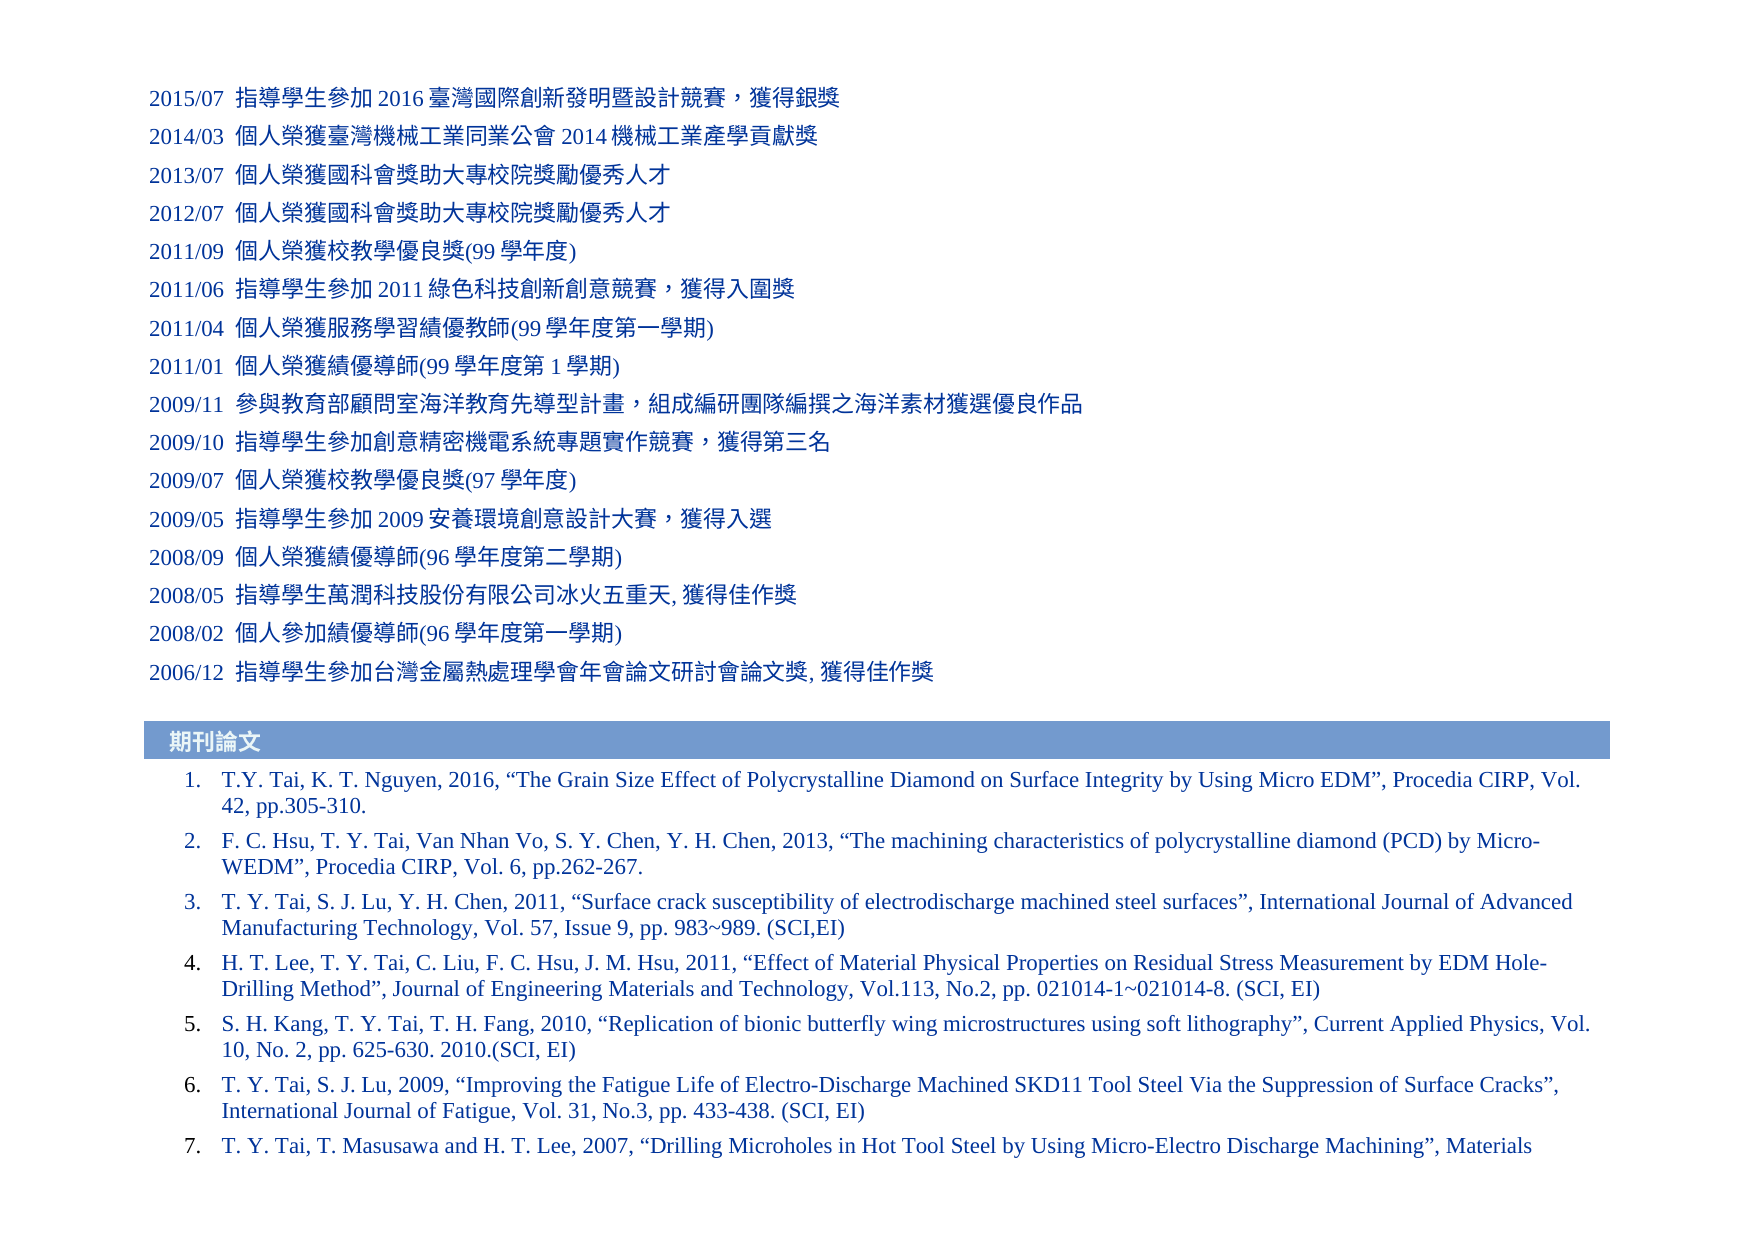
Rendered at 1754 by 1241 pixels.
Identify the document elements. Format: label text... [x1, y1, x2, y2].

table_cell 2013/07 個人榮獲國科會獎助大專校院獎勵優秀人才 [146, 154, 1607, 192]
table_cell [144, 75, 1610, 692]
table_cell 2015/07 指導學生參加2016臺灣國際創新發明暨設計競賽，獲得銀獎 [146, 78, 1607, 116]
table_cell [144, 692, 1610, 721]
table_cell 2011/06 指導學生參加2011綠色科技創新創意競賽，獲得入圍獎 [146, 269, 1607, 307]
table_cell 2006/12 指導學生參加台灣金屬熱處理學會年會論文研討會論文獎, 獲得佳作獎 [146, 651, 1607, 689]
table_cell 期刊論文 [144, 721, 1610, 759]
table_cell 2008/02 個人參加績優導師(96學年度第一學期) [146, 613, 1607, 651]
table_cell 2011/04 個人榮獲服務學習績優教師(99學年度第一學期) [146, 307, 1607, 345]
table_cell 2011/09 個人榮獲校教學優良獎(99學年度) [146, 230, 1607, 269]
table_cell T.Y. Tai, K. T. Nguyen, 2016, “The Grain Size Effect of Polycrystalline Diamond on Surface Integrity by Using Micro EDM”, Procedia CIRP, Vol. 42, pp.305-310. F. C. Hsu, T. Y. Tai, Van Nhan Vo, S. Y. Chen, Y. H. Chen, 2013, “The machining characteristics of polycrystalline diamond (PCD) by Micro-WEDM”, Procedia CIRP, Vol. 6, pp.262-267. T. Y. Tai, S. J. Lu, Y. H. Chen, 2011, “Surface crack susceptibility of electrodischarge machined steel surfaces”, International Journal of Advanced Manufacturing Technology, Vol. 57, Issue 9, pp. 983~989. (SCI,EI) H. T. Lee, T. Y. Tai, C. Liu, F. C. Hsu, J. M. Hsu, 2011, “Effect of Material Physical Properties on Residual Stress Measurement by EDM Hole-Drilling Method”, Journal of Engineering Materials and Technology, Vol.113, No.2, pp. 021014-1~021014-8. (SCI, EI) S. H. Kang, T. Y. Tai, T. H. Fang, 2010, “Replication of bionic butterfly wing microstructures using soft lithography”, Current Applied Physics, Vol. 10, No. 2, pp. 625-630. 2010.(SCI, EI) T. Y. Tai, S. J. Lu, 2009, “Improving the Fatigue Life of Electro-Discharge Machined SKD11 Tool Steel Via the Suppression of Surface Cracks”, International Journal of Fatigue, Vol. 31, No.3, pp. 433-438. (SCI, EI) T. Y. Tai, T. Masusawa and H. T. Lee, 2007, “Drilling Microholes in Hot Tool Steel by Using Micro-Electro Discharge Machining”, Materials [144, 759, 1610, 1161]
table_cell 2009/11 參與教育部顧問室海洋教育先導型計畫，組成編研團隊編撰之海洋素材獲選優良作品 [146, 383, 1607, 422]
table_cell 2009/07 個人榮獲校教學優良獎(97學年度) [146, 460, 1607, 498]
table_cell 2008/05 指導學生萬潤科技股份有限公司冰火五重天, 獲得佳作獎 [146, 575, 1607, 613]
table_cell 2014/03 個人榮獲臺灣機械工業同業公會2014機械工業產學貢獻獎 [146, 116, 1607, 154]
table_cell 2009/05 指導學生參加2009安養環境創意設計大賽，獲得入選 [146, 498, 1607, 536]
table_cell 2011/01 個人榮獲績優導師(99學年度第1學期) [146, 345, 1607, 383]
table_cell 2012/07 個人榮獲國科會獎助大專校院獎勵優秀人才 [146, 192, 1607, 230]
table_cell 2008/09 個人榮獲績優導師(96學年度第二學期) [146, 536, 1607, 574]
table_cell 2009/10 指導學生參加創意精密機電系統專題實作競賽，獲得第三名 [146, 422, 1607, 460]
